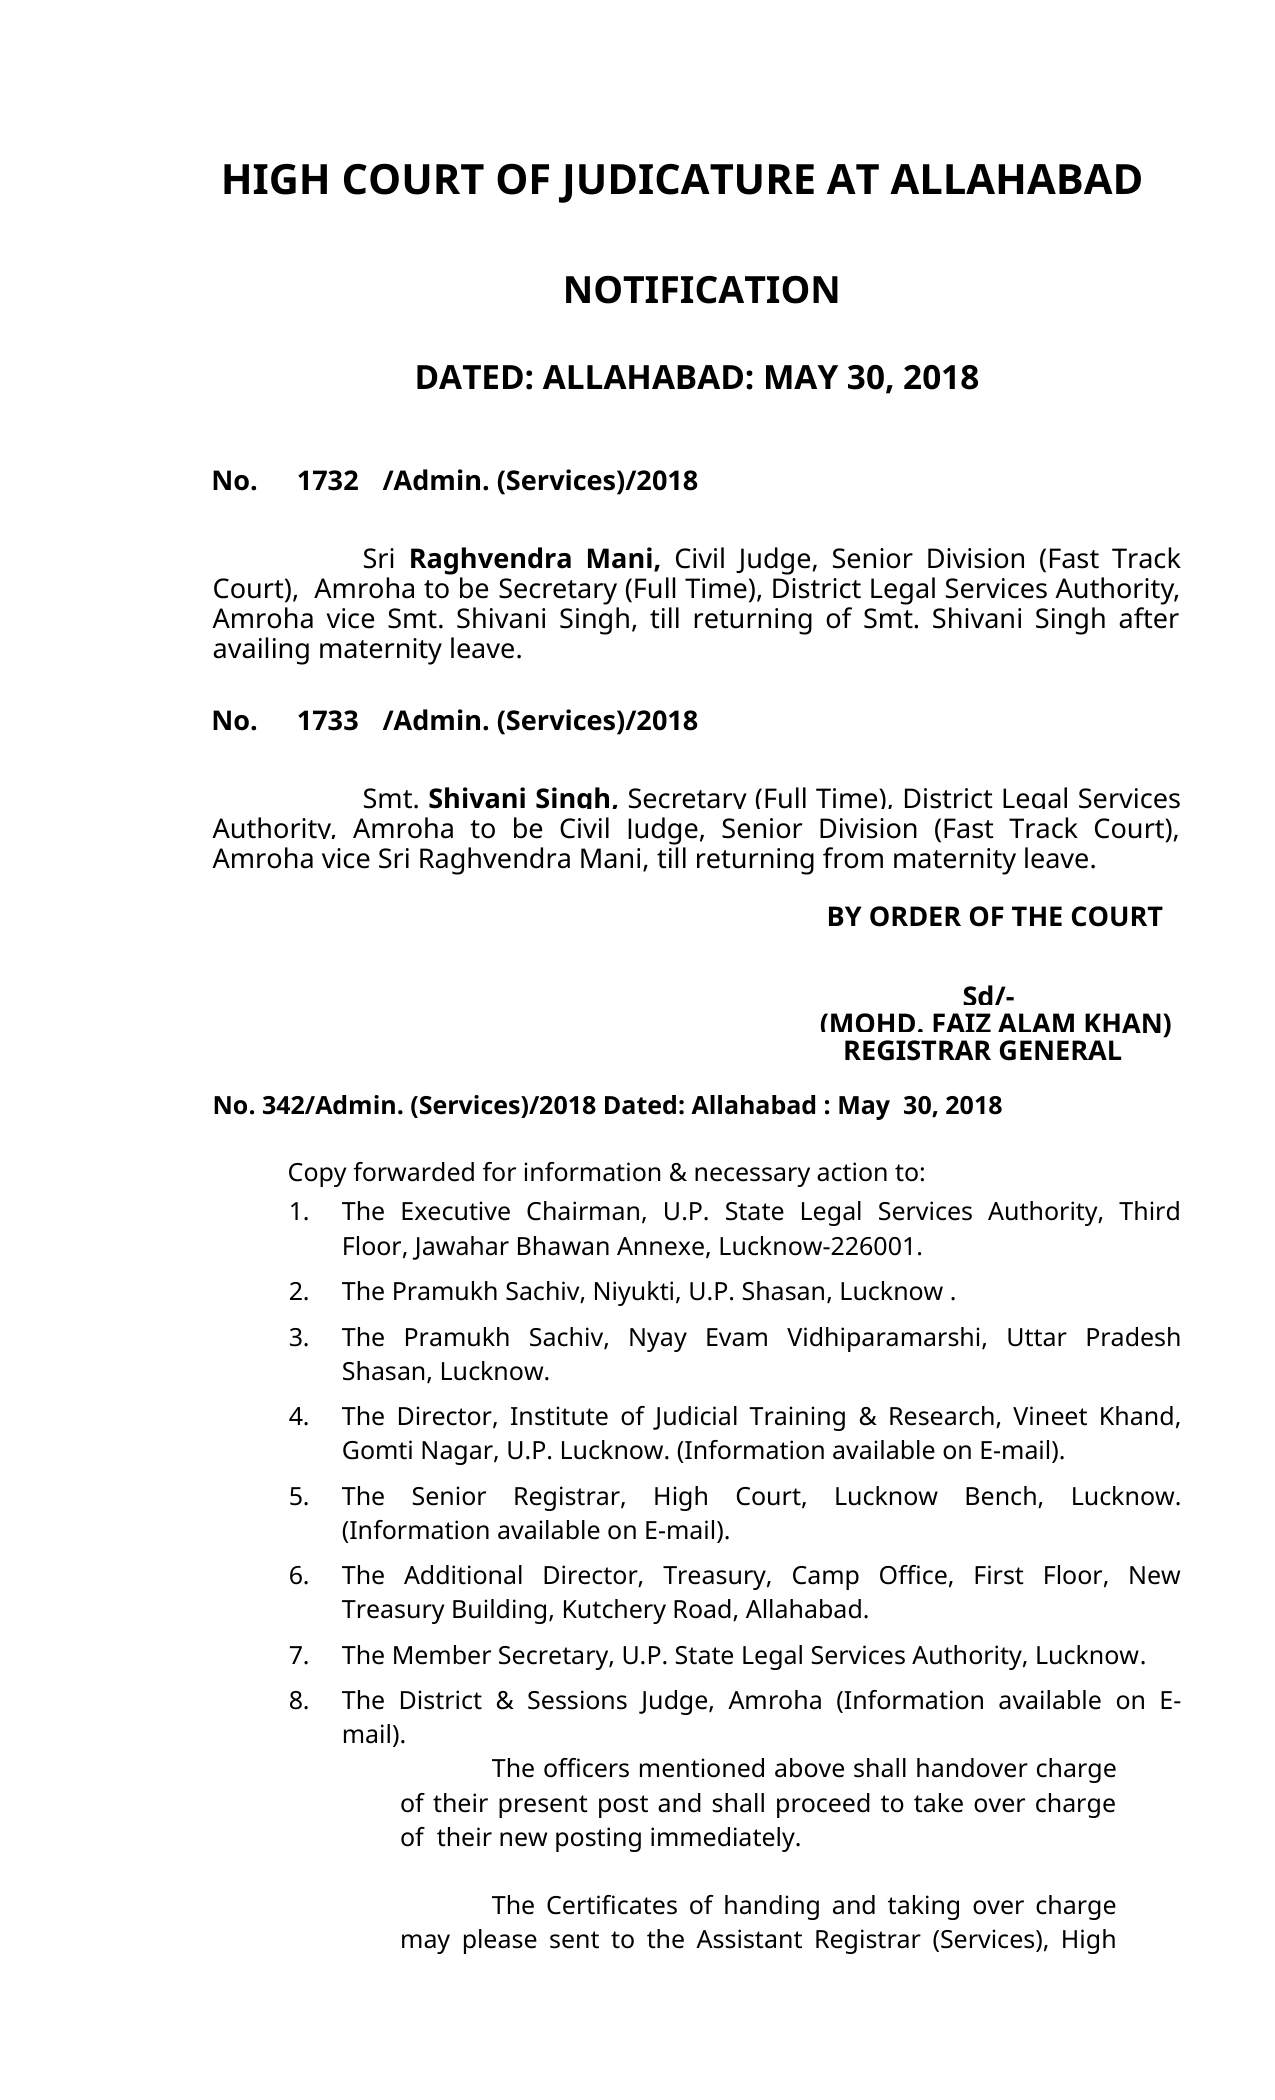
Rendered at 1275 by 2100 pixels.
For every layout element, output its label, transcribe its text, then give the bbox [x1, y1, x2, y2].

text Copy forwarded for information & necessary action to: [212, 1154, 1181, 1188]
text REGISTRAR GENERAL [62, 1039, 1181, 1066]
text No. 342/Admin. (Services)/2018 Dated: Allahabad : May 30, 2018 [62, 1093, 1181, 1120]
subtitle DATED: ALLAHABAD: MAY 30, 2018 [212, 366, 1181, 396]
table_cell The Senior Registrar, High Court, Lucknow Bench, Lucknow. (Information available on E-mail). [336, 1473, 1188, 1552]
table_cell [283, 1268, 336, 1313]
table_cell The Member Secretary, U.P. State Legal Services Authority, Lucknow. [336, 1632, 1188, 1677]
table_cell The District & Sessions Judge, Amroha (Information available on E-mail). The officers mentioned above shall handover charge of their present post and shall proceed to take over charge of their new posting immediately. The Certificates of handing and taking over charge may please sent to the Assistant Registrar (Services), High [336, 1677, 1188, 1961]
table_cell The Pramukh Sachiv, Niyukti, U.P. Shasan, Lucknow . [336, 1268, 1188, 1313]
title HIGH COURT OF JUDICATURE AT ALLAHABAD [175, 150, 1189, 207]
table_cell [283, 1677, 336, 1961]
text Sd/- [212, 985, 1181, 1012]
table_cell [283, 1632, 336, 1677]
table_cell The Pramukh Sachiv, Nyay Evam Vidhiparamarshi, Uttar Pradesh Shasan, Lucknow. [336, 1314, 1188, 1393]
table_cell [283, 1473, 336, 1552]
table_cell [283, 1393, 336, 1473]
table_cell [283, 1314, 336, 1393]
table_header /Admin. (Services)/2018 [371, 695, 770, 747]
text Sri Raghvendra Mani, Civil Judge, Senior Division (Fast Track Court), Amroha to be Secretary (Full Time), District Legal Services Authority, Amroha vice Smt. Shivani Singh, till returning of Smt. Shivani Singh after availing maternity leave. [212, 545, 1181, 665]
table_header 1733 [284, 695, 371, 747]
table_cell The Additional Director, Treasury, Camp Office, First Floor, New Treasury Building, Kutchery Road, Allahabad. [336, 1552, 1188, 1632]
table_cell The Director, Institute of Judicial Training & Research, Vineet Khand, Gomti Nagar, U.P. Lucknow. (Information available on E-mail). [336, 1393, 1188, 1473]
table_header The Executive Chairman, U.P. State Legal Services Authority, Third Floor, Jawahar Bhawan Annexe, Lucknow-226001. [336, 1188, 1188, 1268]
text (MOHD. FAIZ ALAM KHAN) [212, 1012, 1181, 1039]
table_header No. [200, 456, 284, 508]
table_cell [283, 1552, 336, 1632]
text BY ORDER OF THE COURT [212, 904, 1181, 931]
subtitle NOTIFICATION [212, 263, 1181, 314]
table_header 1732 [284, 456, 371, 508]
text Smt. Shivani Singh, Secretary (Full Time), District Legal Services Authority, Amroha to be Civil Judge, Senior Division (Fast Track Court), Amroha vice Sri Raghvendra Mani, till returning from maternity leave. [212, 784, 1181, 874]
table_header /Admin. (Services)/2018 [371, 456, 770, 508]
table_header No. [200, 695, 284, 747]
table_header [283, 1188, 336, 1268]
